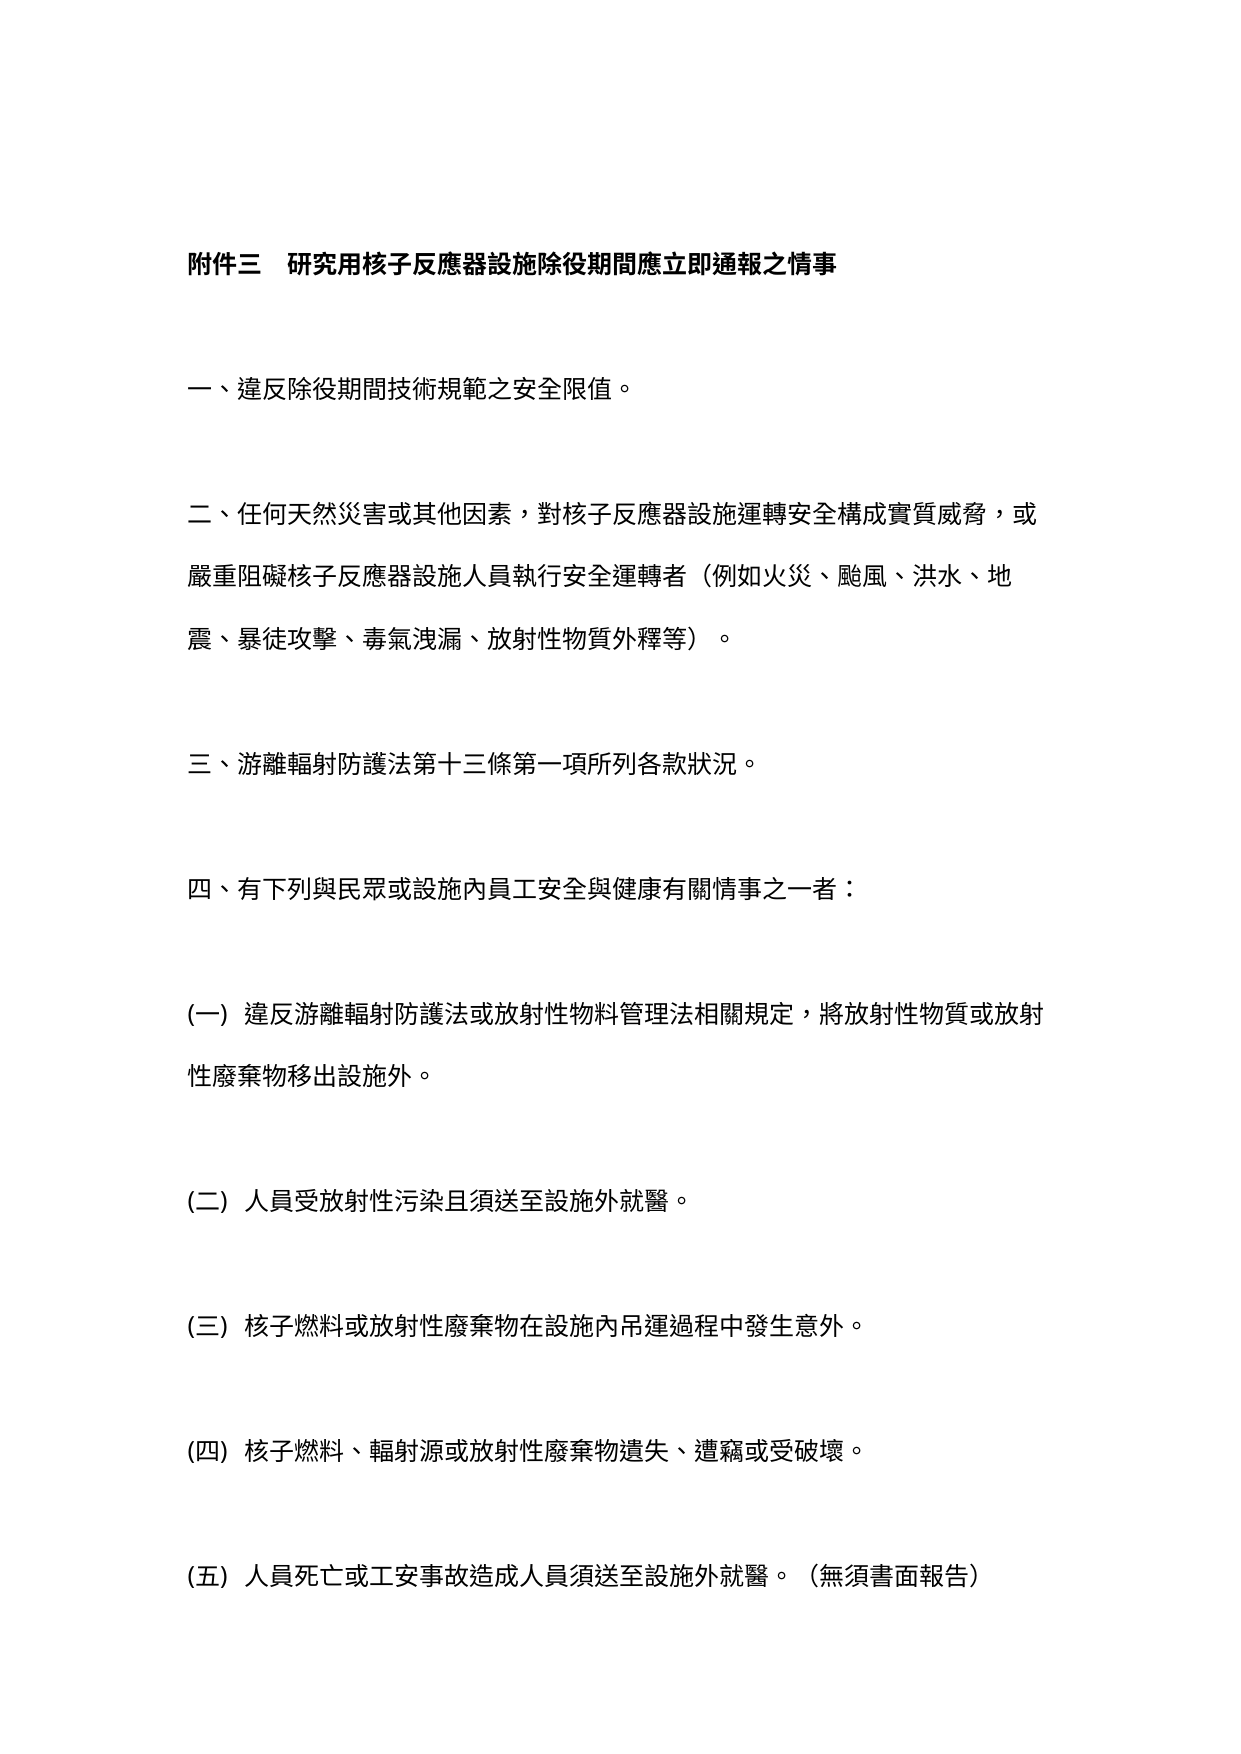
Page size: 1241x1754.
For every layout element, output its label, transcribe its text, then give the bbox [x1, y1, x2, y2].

text (三) 核子燃料或放射性廢棄物在設施內吊運過程中發生意外。 [187, 1283, 1053, 1346]
text (四) 核子燃料、輻射源或放射性廢棄物遺失、遭竊或受破壞。 [187, 1408, 1053, 1471]
text 附件三 研究用核子反應器設施除役期間應立即通報之情事 [187, 221, 1053, 283]
text (五) 人員死亡或工安事故造成人員須送至設施外就醫。（無須書面報告） [187, 1533, 1053, 1596]
text 三、游離輻射防護法第十三條第一項所列各款狀況。 [187, 721, 1053, 783]
text 二、任何天然災害或其他因素，對核子反應器設施運轉安全構成實質威脅，或嚴重阻礙核子反應器設施人員執行安全運轉者（例如火災、颱風、洪水、地震、暴徒攻擊、毒氣洩漏、放射性物質外釋等）。 [187, 471, 1053, 658]
text (二) 人員受放射性污染且須送至設施外就醫。 [187, 1158, 1053, 1221]
text 一、違反除役期間技術規範之安全限值。 [187, 346, 1053, 408]
text (一) 違反游離輻射防護法或放射性物料管理法相關規定，將放射性物質或放射性廢棄物移出設施外。 [187, 971, 1053, 1096]
text 四、有下列與民眾或設施內員工安全與健康有關情事之一者： [187, 846, 1053, 908]
